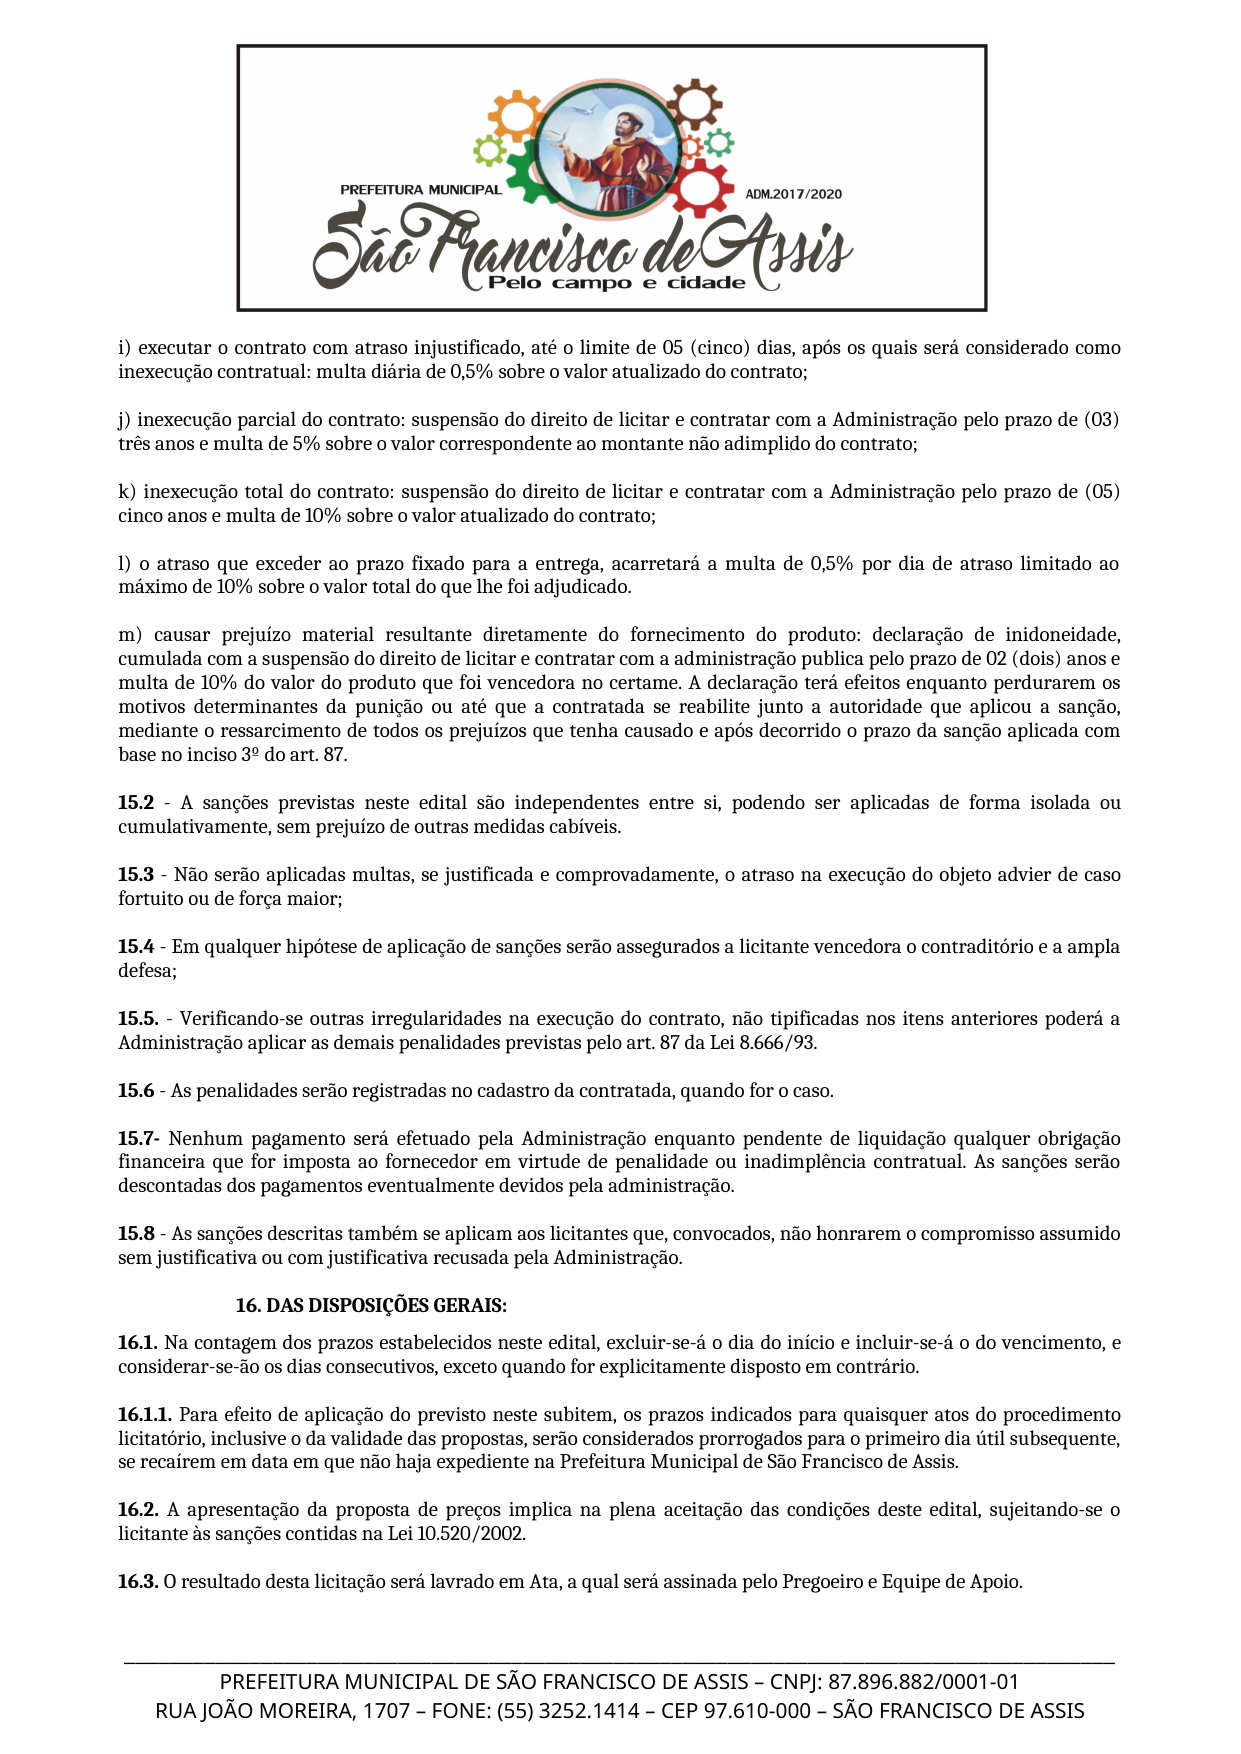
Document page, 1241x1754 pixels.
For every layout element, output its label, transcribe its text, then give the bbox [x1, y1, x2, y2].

text 16.1.1. Para efeito de aplicação do previsto neste subitem, os prazos indicados para quaisquer atos do procedimento licitatório, inclusive o da validade das propostas, serão considerados prorrogados para o primeiro dia útil subsequente, se recaírem em data em que não haja expediente na Prefeitura Municipal de São Francisco de Assis. [118, 1402, 1122, 1474]
text 15.7- Nenhum pagamento será efetuado pela Administração enquanto pendente de liquidação qualquer obrigação financeira que for imposta ao fornecedor em virtude de penalidade ou inadimplência contratual. As sanções serão descontadas dos pagamentos eventualmente devidos pela administração. [118, 1126, 1122, 1198]
text 16.1. Na contagem dos prazos estabelecidos neste edital, excluir-se-á o dia do início e incluir-se-á o do vencimento, e considerar-se-ão os dias consecutivos, exceto quando for explicitamente disposto em contrário. [118, 1330, 1122, 1378]
text i) executar o contrato com atraso injustificado, até o limite de 05 (cinco) dias, após os quais será considerado como inexecução contratual: multa diária de 0,5% sobre o valor atualizado do contrato; [118, 336, 1122, 383]
text 15.3 - Não serão aplicadas multas, se justificada e comprovadamente, o atraso na execução do objeto advier de caso fortuito ou de força maior; [118, 863, 1122, 911]
text k) inexecução total do contrato: suspensão do direito de licitar e contratar com a Administração pelo prazo de (05) cinco anos e multa de 10% sobre o valor atualizado do contrato; [118, 479, 1122, 527]
text 15.5. - Verificando-se outras irregularidades na execução do contrato, não tipificadas nos itens anteriores poderá a Administração aplicar as demais penalidades previstas pelo art. 87 da Lei 8.666/93. [118, 1006, 1122, 1054]
text 15.4 - Em qualquer hipótese de aplicação de sanções serão assegurados a licitante vencedora o contraditório e a ampla defesa; [118, 934, 1122, 982]
text 15.2 - A sanções previstas neste edital são independentes entre si, podendo ser aplicadas de forma isolada ou cumulativamente, sem prejuízo de outras medidas cabíveis. [118, 791, 1122, 839]
text 16.3. O resultado desta licitação será lavrado em Ata, a qual será assinada pelo Pregoeiro e Equipe de Apoio. [118, 1570, 1122, 1594]
text 15.8 - As sanções descritas também se aplicam aos licitantes que, convocados, não honrarem o compromisso assumido sem justificativa ou com justificativa recusada pela Administração. [118, 1222, 1122, 1270]
text l) o atraso que exceder ao prazo fixado para a entrega, acarretará a multa de 0,5% por dia de atraso limitado ao máximo de 10% sobre o valor total do que lhe foi adjudicado. [118, 551, 1122, 599]
text 16. DAS DISPOSIÇÕES GERAIS: [118, 1294, 1122, 1318]
text j) inexecução parcial do contrato: suspensão do direito de licitar e contratar com a Administração pelo prazo de (03) três anos e multa de 5% sobre o valor correspondente ao montante não adimplido do contrato; [118, 407, 1122, 455]
text m) causar prejuízo material resultante diretamente do fornecimento do produto: declaração de inidoneidade, cumulada com a suspensão do direito de licitar e contratar com a administração publica pelo prazo de 02 (dois) anos e multa de 10% do valor do produto que foi vencedora no certame. A declaração terá efeitos enquanto perdurarem os motivos determinantes da punição ou até que a contratada se reabilite junto a autoridade que aplicou a sanção, mediante o ressarcimento de todos os prejuízos que tenha causado e após decorrido o prazo da sanção aplicada com base no inciso 3º do art. 87. [118, 623, 1122, 767]
text 16.2. A apresentação da proposta de preços implica na plena aceitação das condições deste edital, sujeitando-se o licitante às sanções contidas na Lei 10.520/2002. [118, 1498, 1122, 1546]
text 15.6 - As penalidades serão registradas no cadastro da contratada, quando for o caso. [118, 1078, 1122, 1102]
